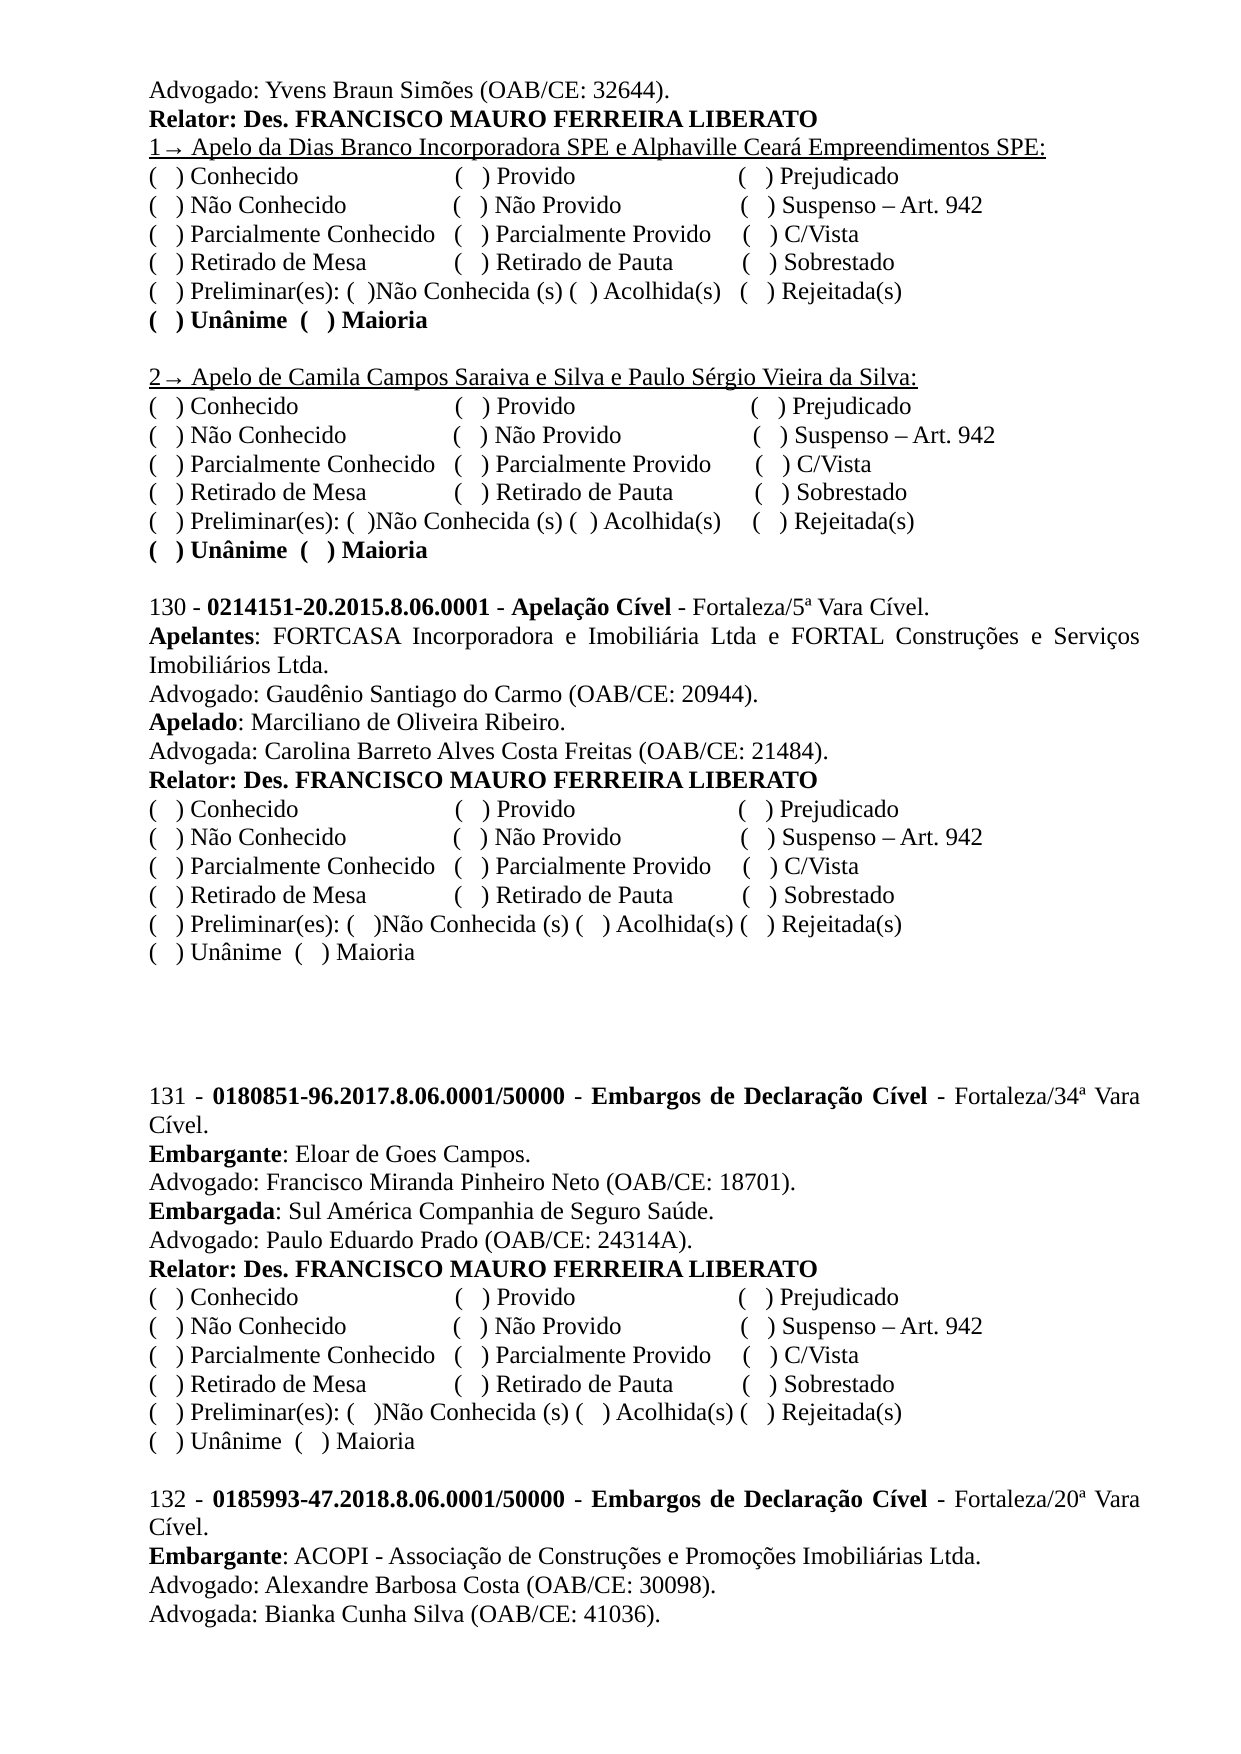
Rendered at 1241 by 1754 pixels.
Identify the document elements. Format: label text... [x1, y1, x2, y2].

text ( ) Parcialmente Conhecido ( ) Parcialmente Provido ( ) C/Vista [148, 219, 1158, 247]
text 131 - 0180851-96.2017.8.06.0001/50000 - Embargos de Declaração Cível - Fortaleza/34ª Vara Cível. [148, 1081, 1141, 1139]
text Relator: Des. FRANCISCO MAURO FERREIRA LIBERATO [148, 1254, 1141, 1282]
text 1→ Apelo da Dias Branco Incorporadora SPE e Alphaville Ceará Empreendimentos SPE: [148, 132, 1141, 161]
text Embargante: ACOPI - Associação de Construções e Promoções Imobiliárias Ltda. [148, 1541, 1141, 1570]
text ( ) Conhecido ( ) Provido ( ) Prejudicado [148, 1282, 1141, 1311]
text ( ) Conhecido ( ) Provido ( ) Prejudicado [148, 161, 1141, 190]
text ( ) Não Conhecido ( ) Não Provido ( ) Suspenso – Art. 942 [148, 822, 1158, 851]
text ( ) Não Conhecido ( ) Não Provido ( ) Suspenso – Art. 942 [148, 1311, 1158, 1340]
text ( ) Preliminar(es): ( )Não Conhecida (s) ( ) Acolhida(s) ( ) Rejeitada(s) [148, 506, 1158, 535]
text ( ) Unânime ( ) Maioria [148, 1426, 1158, 1455]
text Relator: Des. FRANCISCO MAURO FERREIRA LIBERATO [148, 104, 1141, 132]
text ( ) Retirado de Mesa ( ) Retirado de Pauta ( ) Sobrestado [148, 1369, 1158, 1397]
text ( ) Unânime ( ) Maioria [148, 937, 1158, 966]
text Advogado: Yvens Braun Simões (OAB/CE: 32644). [148, 75, 1141, 104]
text ( ) Preliminar(es): ( )Não Conhecida (s) ( ) Acolhida(s) ( ) Rejeitada(s) [148, 1397, 1158, 1426]
text 130 - 0214151-20.2015.8.06.0001 - Apelação Cível - Fortaleza/5ª Vara Cível. [148, 592, 1141, 621]
text Advogado: Alexandre Barbosa Costa (OAB/CE: 30098). [148, 1570, 1141, 1599]
text ( ) Conhecido ( ) Provido ( ) Prejudicado [148, 391, 1141, 420]
text ( ) Unânime ( ) Maioria [148, 535, 1158, 564]
text Embargada: Sul América Companhia de Seguro Saúde. [148, 1196, 1141, 1225]
text Advogada: Bianka Cunha Silva (OAB/CE: 41036). [148, 1599, 1141, 1627]
text 2→ Apelo de Camila Campos Saraiva e Silva e Paulo Sérgio Vieira da Silva: [148, 362, 1141, 391]
text ( ) Retirado de Mesa ( ) Retirado de Pauta ( ) Sobrestado [148, 477, 1158, 506]
text Apelado: Marciliano de Oliveira Ribeiro. [148, 707, 1141, 736]
text Advogado: Paulo Eduardo Prado (OAB/CE: 24314A). [148, 1225, 1141, 1254]
text ( ) Preliminar(es): ( )Não Conhecida (s) ( ) Acolhida(s) ( ) Rejeitada(s) [148, 276, 1158, 305]
text ( ) Conhecido ( ) Provido ( ) Prejudicado [148, 794, 1141, 822]
text Apelantes: FORTCASA Incorporadora e Imobiliária Ltda e FORTAL Construções e Serviços Imobiliários Ltda. [148, 621, 1141, 679]
text Advogado: Gaudênio Santiago do Carmo (OAB/CE: 20944). [148, 679, 1141, 707]
text ( ) Parcialmente Conhecido ( ) Parcialmente Provido ( ) C/Vista [148, 851, 1158, 880]
text Relator: Des. FRANCISCO MAURO FERREIRA LIBERATO [148, 765, 1141, 794]
text ( ) Não Conhecido ( ) Não Provido ( ) Suspenso – Art. 942 [148, 420, 1158, 449]
text Advogado: Francisco Miranda Pinheiro Neto (OAB/CE: 18701). [148, 1167, 1141, 1196]
text Advogada: Carolina Barreto Alves Costa Freitas (OAB/CE: 21484). [148, 736, 1141, 765]
text 132 - 0185993-47.2018.8.06.0001/50000 - Embargos de Declaração Cível - Fortaleza/20ª Vara Cível. [148, 1484, 1141, 1541]
text ( ) Retirado de Mesa ( ) Retirado de Pauta ( ) Sobrestado [148, 880, 1158, 909]
text ( ) Parcialmente Conhecido ( ) Parcialmente Provido ( ) C/Vista [148, 1340, 1158, 1369]
text Embargante: Eloar de Goes Campos. [148, 1139, 1141, 1167]
text ( ) Preliminar(es): ( )Não Conhecida (s) ( ) Acolhida(s) ( ) Rejeitada(s) [148, 909, 1158, 937]
text ( ) Não Conhecido ( ) Não Provido ( ) Suspenso – Art. 942 [148, 190, 1158, 219]
text ( ) Unânime ( ) Maioria [148, 305, 1158, 334]
text ( ) Parcialmente Conhecido ( ) Parcialmente Provido ( ) C/Vista [148, 449, 1158, 477]
text ( ) Retirado de Mesa ( ) Retirado de Pauta ( ) Sobrestado [148, 247, 1158, 276]
